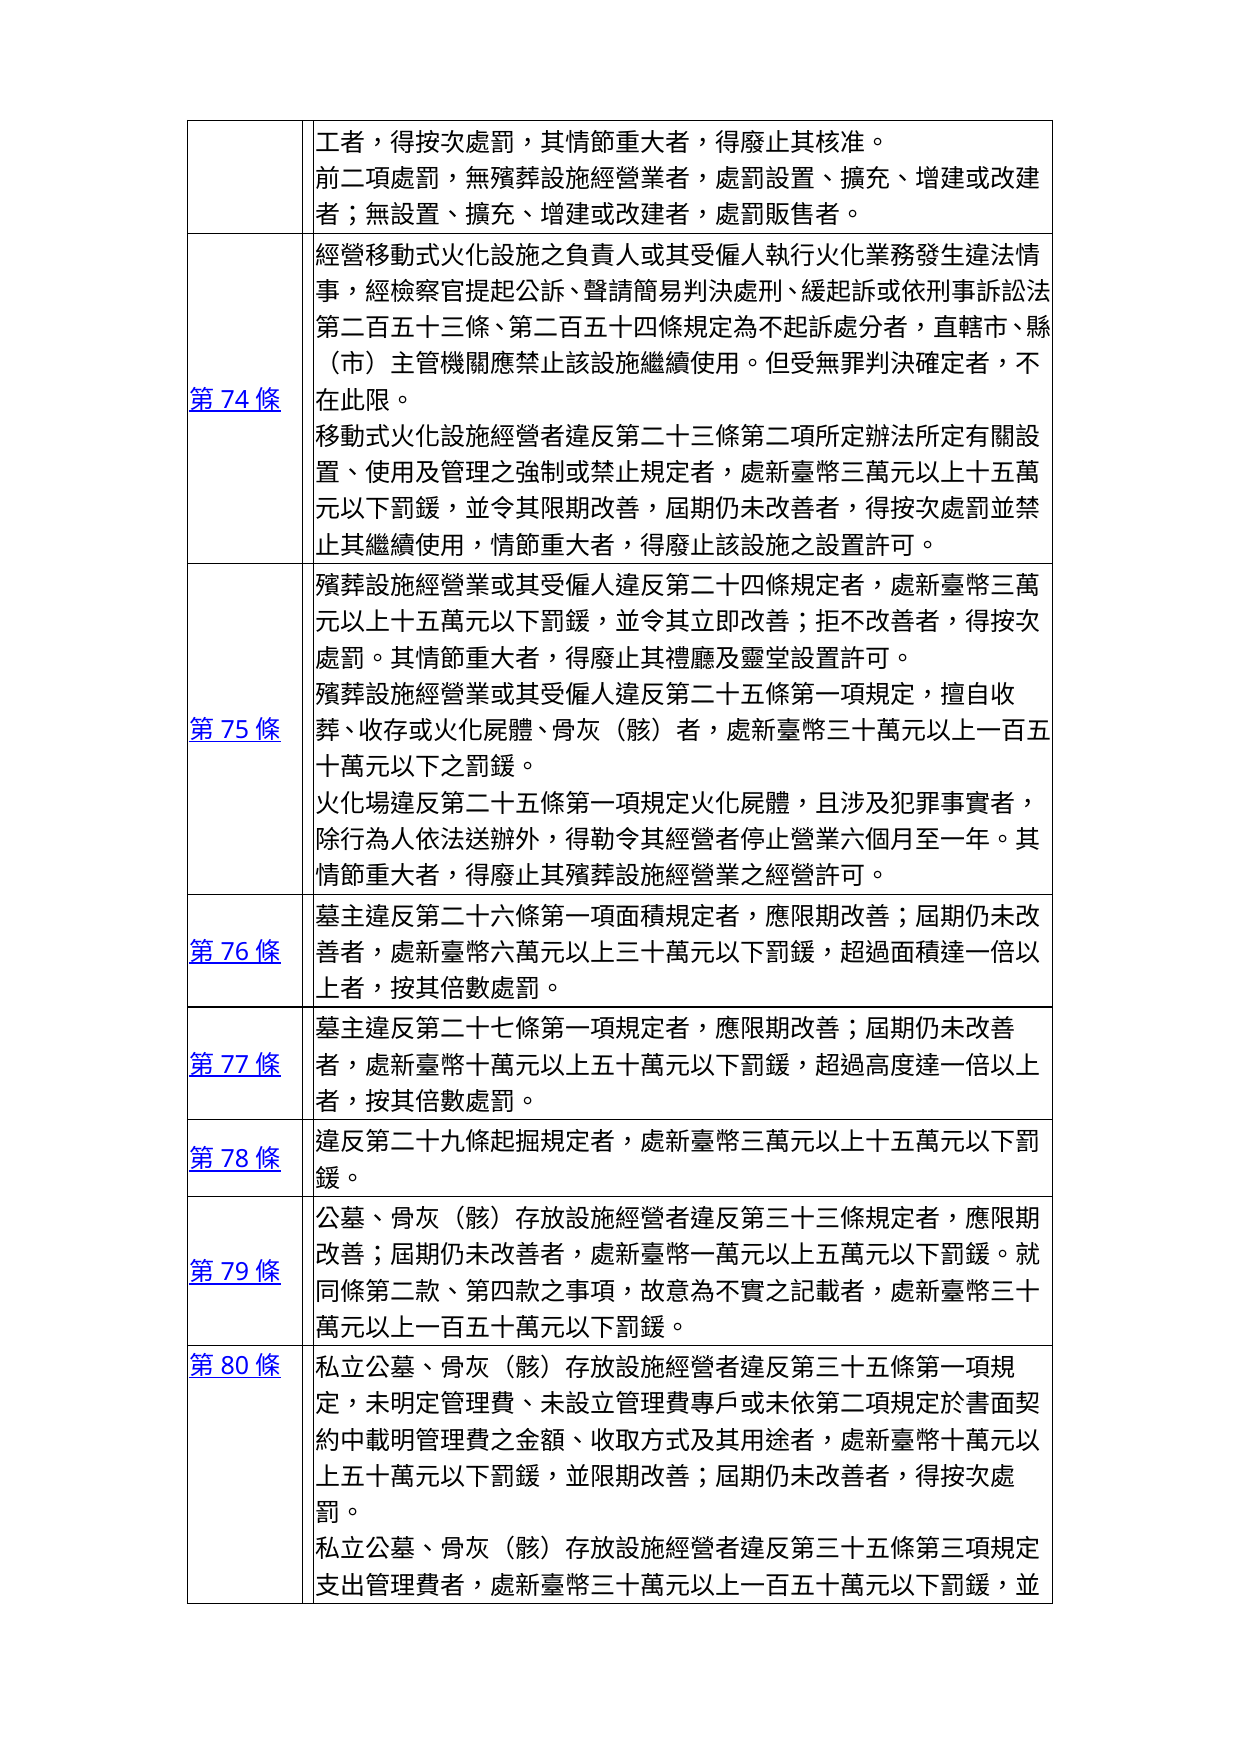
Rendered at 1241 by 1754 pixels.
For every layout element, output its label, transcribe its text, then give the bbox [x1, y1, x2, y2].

table_cell 工者，得按次處罰，其情節重大者，得廢止其核准。 前二項處罰，無殯葬設施經營業者，處罰設置、擴充、增建或改建者；無設置、擴充、增建或改建者，處罰販售者。 [314, 121, 1052, 233]
table_cell 墓主違反第二十六條第一項面積規定者，應限期改善；屆期仍未改善者，處新臺幣六萬元以上三十萬元以下罰鍰，超過面積達一倍以上者，按其倍數處罰。 [314, 895, 1052, 1006]
table_cell [303, 1120, 313, 1196]
table_cell 殯葬設施經營業或其受僱人違反第二十四條規定者，處新臺幣三萬元以上十五萬元以下罰鍰，並令其立即改善；拒不改善者，得按次處罰。其情節重大者，得廢止其禮廳及靈堂設置許可。 殯葬設施經營業或其受僱人違反第二十五條第一項規定，擅自收葬、收存或火化屍體、骨灰（骸）者，處新臺幣三十萬元以上一百五十萬元以下之罰鍰。 火化場違反第二十五條第一項規定火化屍體，且涉及犯罪事實者，除行為人依法送辦外，得勒令其經營者停止營業六個月至一年。其情節重大者，得廢止其殯葬設施經營業之經營許可。 [314, 564, 1052, 893]
table_cell 第 77 條 [188, 1008, 302, 1119]
table_cell [303, 1346, 313, 1603]
table_cell 公墓、骨灰（骸）存放設施經營者違反第三十三條規定者，應限期改善；屆期仍未改善者，處新臺幣一萬元以上五萬元以下罰鍰。就同條第二款、第四款之事項，故意為不實之記載者，處新臺幣三十萬元以上一百五十萬元以下罰鍰。 [314, 1197, 1052, 1345]
table_cell [110, 118, 1131, 1606]
table_cell [303, 564, 313, 893]
table_cell [303, 121, 313, 233]
table_cell 第 75 條 [188, 564, 302, 893]
table_cell 私立公墓、骨灰（骸）存放設施經營者違反第三十五條第一項規定，未明定管理費、未設立管理費專戶或未依第二項規定於書面契約中載明管理費之金額、收取方式及其用途者，處新臺幣十萬元以上五十萬元以下罰鍰，並限期改善；屆期仍未改善者，得按次處罰。 私立公墓、骨灰（骸）存放設施經營者違反第三十五條第三項規定支出管理費者，處新臺幣三十萬元以上一百五十萬元以下罰鍰，並 [314, 1346, 1052, 1603]
table_cell 第 74 條 [188, 234, 302, 563]
table_cell [303, 1008, 313, 1119]
table_cell 第 78 條 [188, 1120, 302, 1196]
table_cell 經營移動式火化設施之負責人或其受僱人執行火化業務發生違法情事，經檢察官提起公訴、聲請簡易判決處刑、緩起訴或依刑事訴訟法第二百五十三條、第二百五十四條規定為不起訴處分者，直轄市、縣（市）主管機關應禁止該設施繼續使用。但受無罪判決確定者，不在此限。 移動式火化設施經營者違反第二十三條第二項所定辦法所定有關設置、使用及管理之強制或禁止規定者，處新臺幣三萬元以上十五萬元以下罰鍰，並令其限期改善，屆期仍未改善者，得按次處罰並禁止其繼續使用，情節重大者，得廢止該設施之設置許可。 [314, 234, 1052, 563]
table_cell 第 80 條 [188, 1346, 302, 1603]
table_cell 違反第二十九條起掘規定者，處新臺幣三萬元以上十五萬元以下罰鍰。 [314, 1120, 1052, 1196]
table_cell [303, 234, 313, 563]
table_cell 墓主違反第二十七條第一項規定者，應限期改善；屆期仍未改善者，處新臺幣十萬元以上五十萬元以下罰鍰，超過高度達一倍以上者，按其倍數處罰。 [314, 1008, 1052, 1119]
table_cell 第 76 條 [188, 895, 302, 1006]
table_cell [303, 895, 313, 1006]
table_cell 第 79 條 [188, 1197, 302, 1345]
table_cell [188, 121, 302, 233]
table_cell [303, 1197, 313, 1345]
